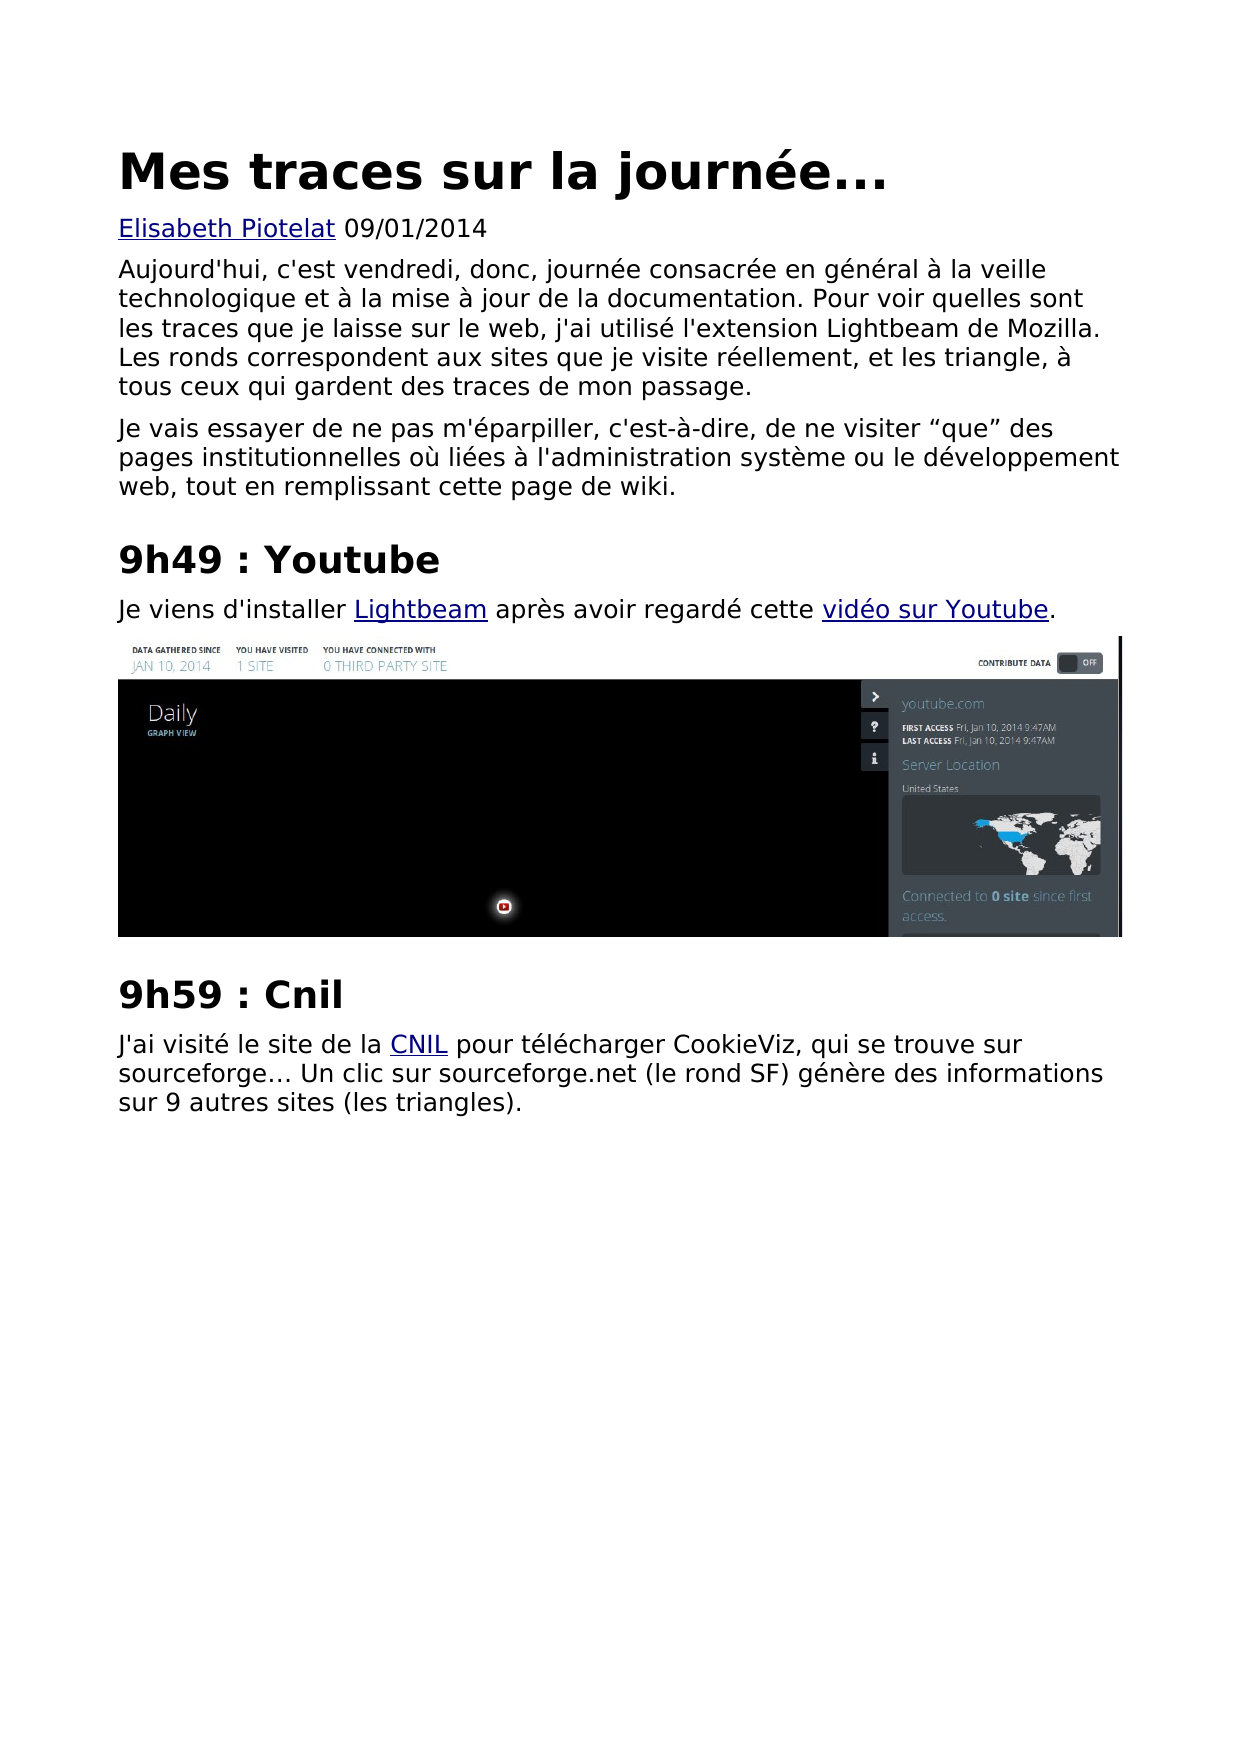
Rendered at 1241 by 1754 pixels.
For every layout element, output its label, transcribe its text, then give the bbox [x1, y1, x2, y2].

text Je viens d'installer Lightbeam après avoir regardé cette vidéo sur Youtube. [118, 595, 1122, 624]
text Elisabeth Piotelat 09/01/2014 [118, 214, 1122, 243]
subtitle 9h49 : Youtube [118, 539, 1122, 582]
text Aujourd'hui, c'est vendredi, donc, journée consacrée en général à la veille technologique et à la mise à jour de la documentation. Pour voir quelles sont les traces que je laisse sur le web, j'ai utilisé l'extension Lightbeam de Mozilla. Les ronds correspondent aux sites que je visite réellement, et les triangle, à tous ceux qui gardent des traces de mon passage. [118, 256, 1122, 401]
picture [118, 636, 1123, 937]
subtitle Mes traces sur la journée... [118, 143, 1122, 201]
text J'ai visité le site de la CNIL pour télécharger CookieViz, qui se trouve sur sourceforge… Un clic sur sourceforge.net (le rond SF) génère des informations sur 9 autres sites (les triangles). [118, 1030, 1122, 1117]
subtitle 9h59 : Cnil [118, 974, 1122, 1017]
text Je vais essayer de ne pas m'éparpiller, c'est-à-dire, de ne visiter “que” des pages institutionnelles où liées à l'administration système ou le développement web, tout en remplissant cette page de wiki. [118, 414, 1122, 501]
